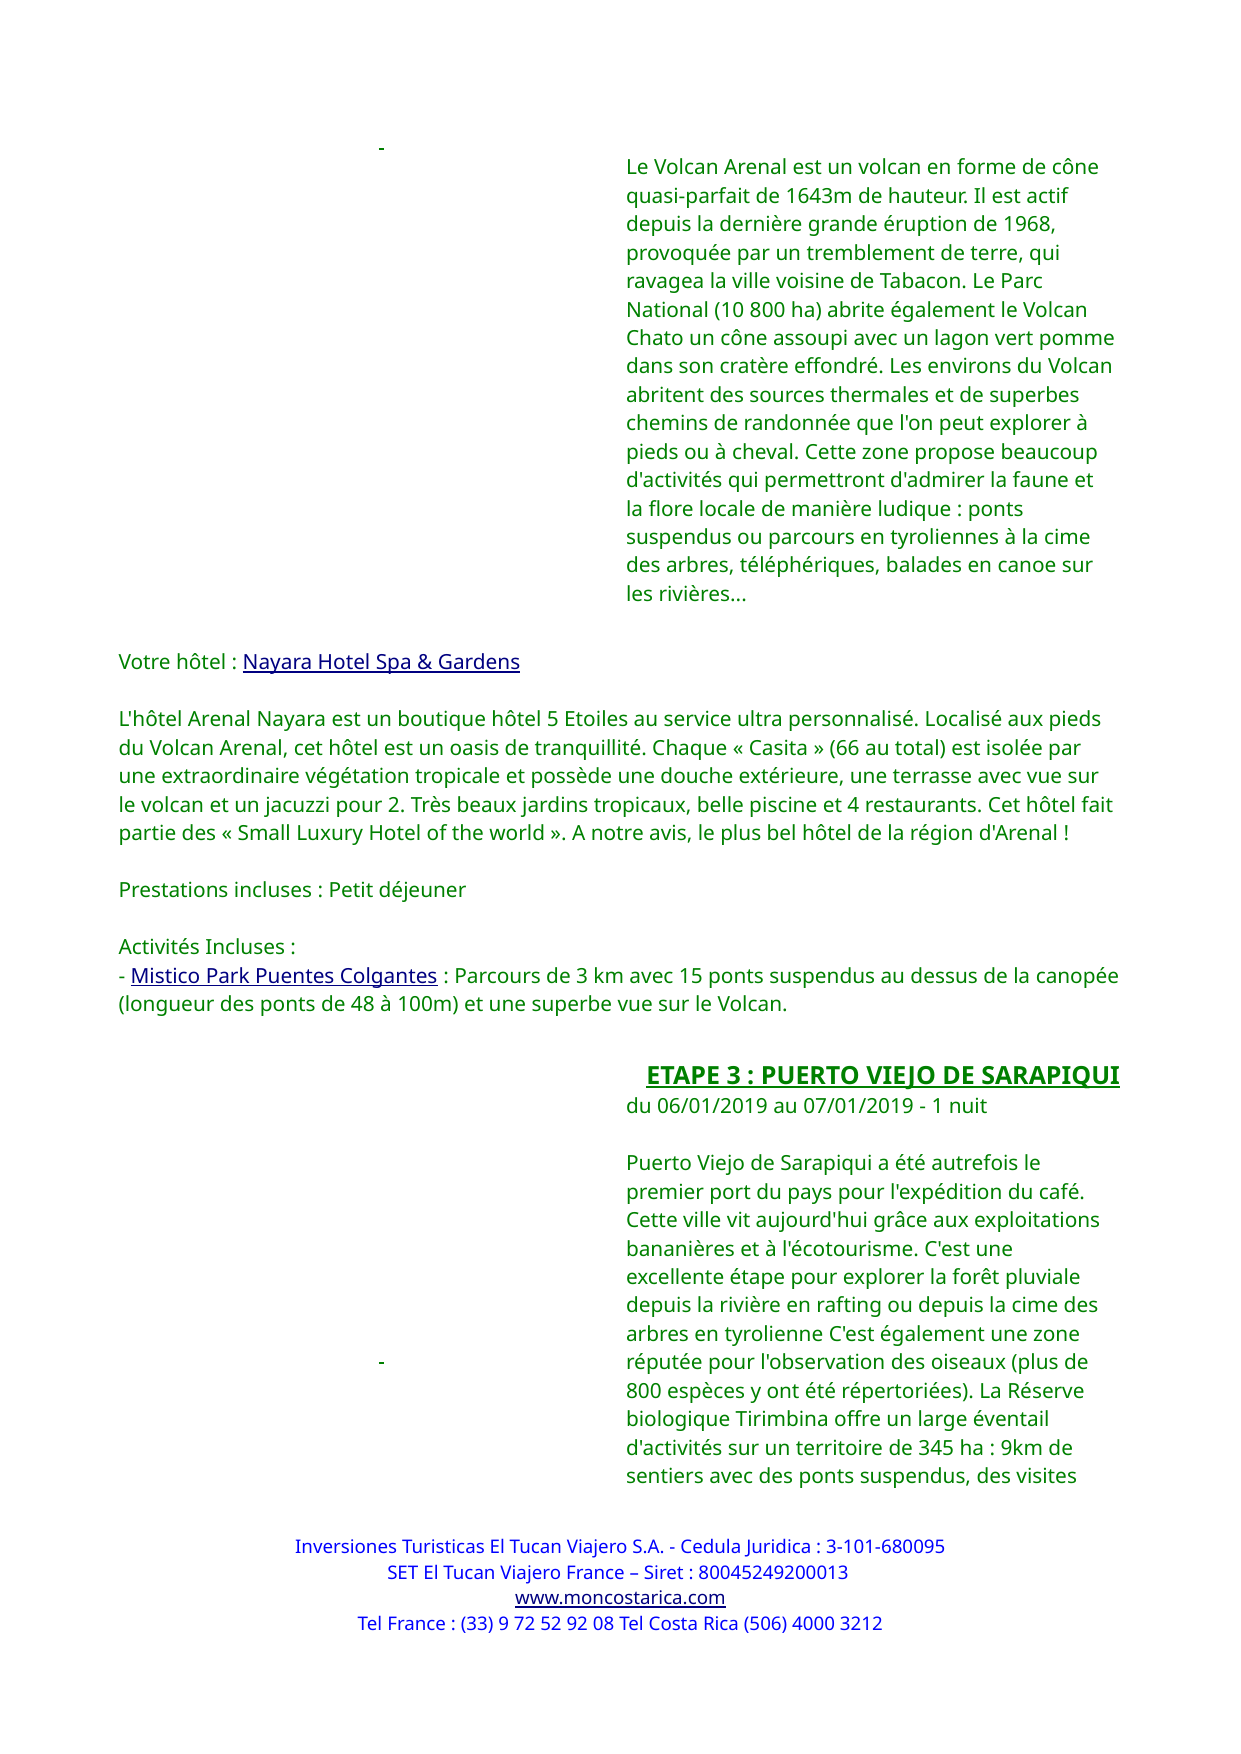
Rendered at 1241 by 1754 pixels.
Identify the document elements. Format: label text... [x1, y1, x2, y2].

table_header ETAPE 3 : PUERTO VIEJO DE SARAPIQUI du 06/01/2019 au 07/01/2019 - 1 nuit Puerto Viejo de Sarapiqui a été autrefois le premier port du pays pour l'expédition du café. Cette ville vit aujourd'hui grâce aux exploitations bananières et à l'écotourisme. C'est une excellente étape pour explorer la forêt pluviale depuis la rivière en rafting ou depuis la cime des arbres en tyrolienne C'est également une zone réputée pour l'observation des oiseaux (plus de 800 espèces y ont été répertoriées). La Réserve biologique Tirimbina offre un large éventail d'activités sur un territoire de 345 ha : 9km de sentiers avec des ponts suspendus, des visites [620, 1052, 1122, 1495]
table_header Le Volcan Arenal est un volcan en forme de cône quasi-parfait de 1643m de hauteur. Il est actif depuis la dernière grande éruption de 1968, provoquée par un tremblement de terre, qui ravagea la ville voisine de Tabacon. Le Parc National (10 800 ha) abrite également le Volcan Chato un cône assoupi avec un lagon vert pomme dans son cratère effondré. Les environs du Volcan abritent des sources thermales et de superbes chemins de randonnée que l'on peut explorer à pieds ou à cheval. Cette zone propose beaucoup d'activités qui permettront d'admirer la faune et la flore locale de manière ludique : ponts suspendus ou parcours en tyroliennes à la cime des arbres, téléphériques, balades en canoe sur les rivières... [620, 118, 1122, 613]
text Prestations incluses : Petit déjeuner [118, 875, 1122, 904]
text - Mistico Park Puentes Colgantes : Parcours de 3 km avec 15 ponts suspendus au dessus de la canopée (longueur des ponts de 48 à 100m) et une superbe vue sur le Volcan. [118, 961, 1122, 1018]
text L'hôtel Arenal Nayara est un boutique hôtel 5 Etoiles au service ultra personnalisé. Localisé aux pieds du Volcan Arenal, cet hôtel est un oasis de tranquillité. Chaque « Casita » (66 au total) est isolée par une extraordinaire végétation tropicale et possède une douche extérieure, une terrasse avec vue sur le volcan et un jacuzzi pour 2. Très beaux jardins tropicaux, belle piscine et 4 restaurants. Cet hôtel fait partie des « Small Luxury Hotel of the world ». A notre avis, le plus bel hôtel de la région d'Arenal ! [118, 704, 1122, 847]
table_header [118, 1052, 620, 1495]
table_header [118, 118, 620, 613]
text Activités Incluses : [118, 932, 1122, 961]
text Votre hôtel : Nayara Hotel Spa & Gardens [118, 647, 1122, 676]
